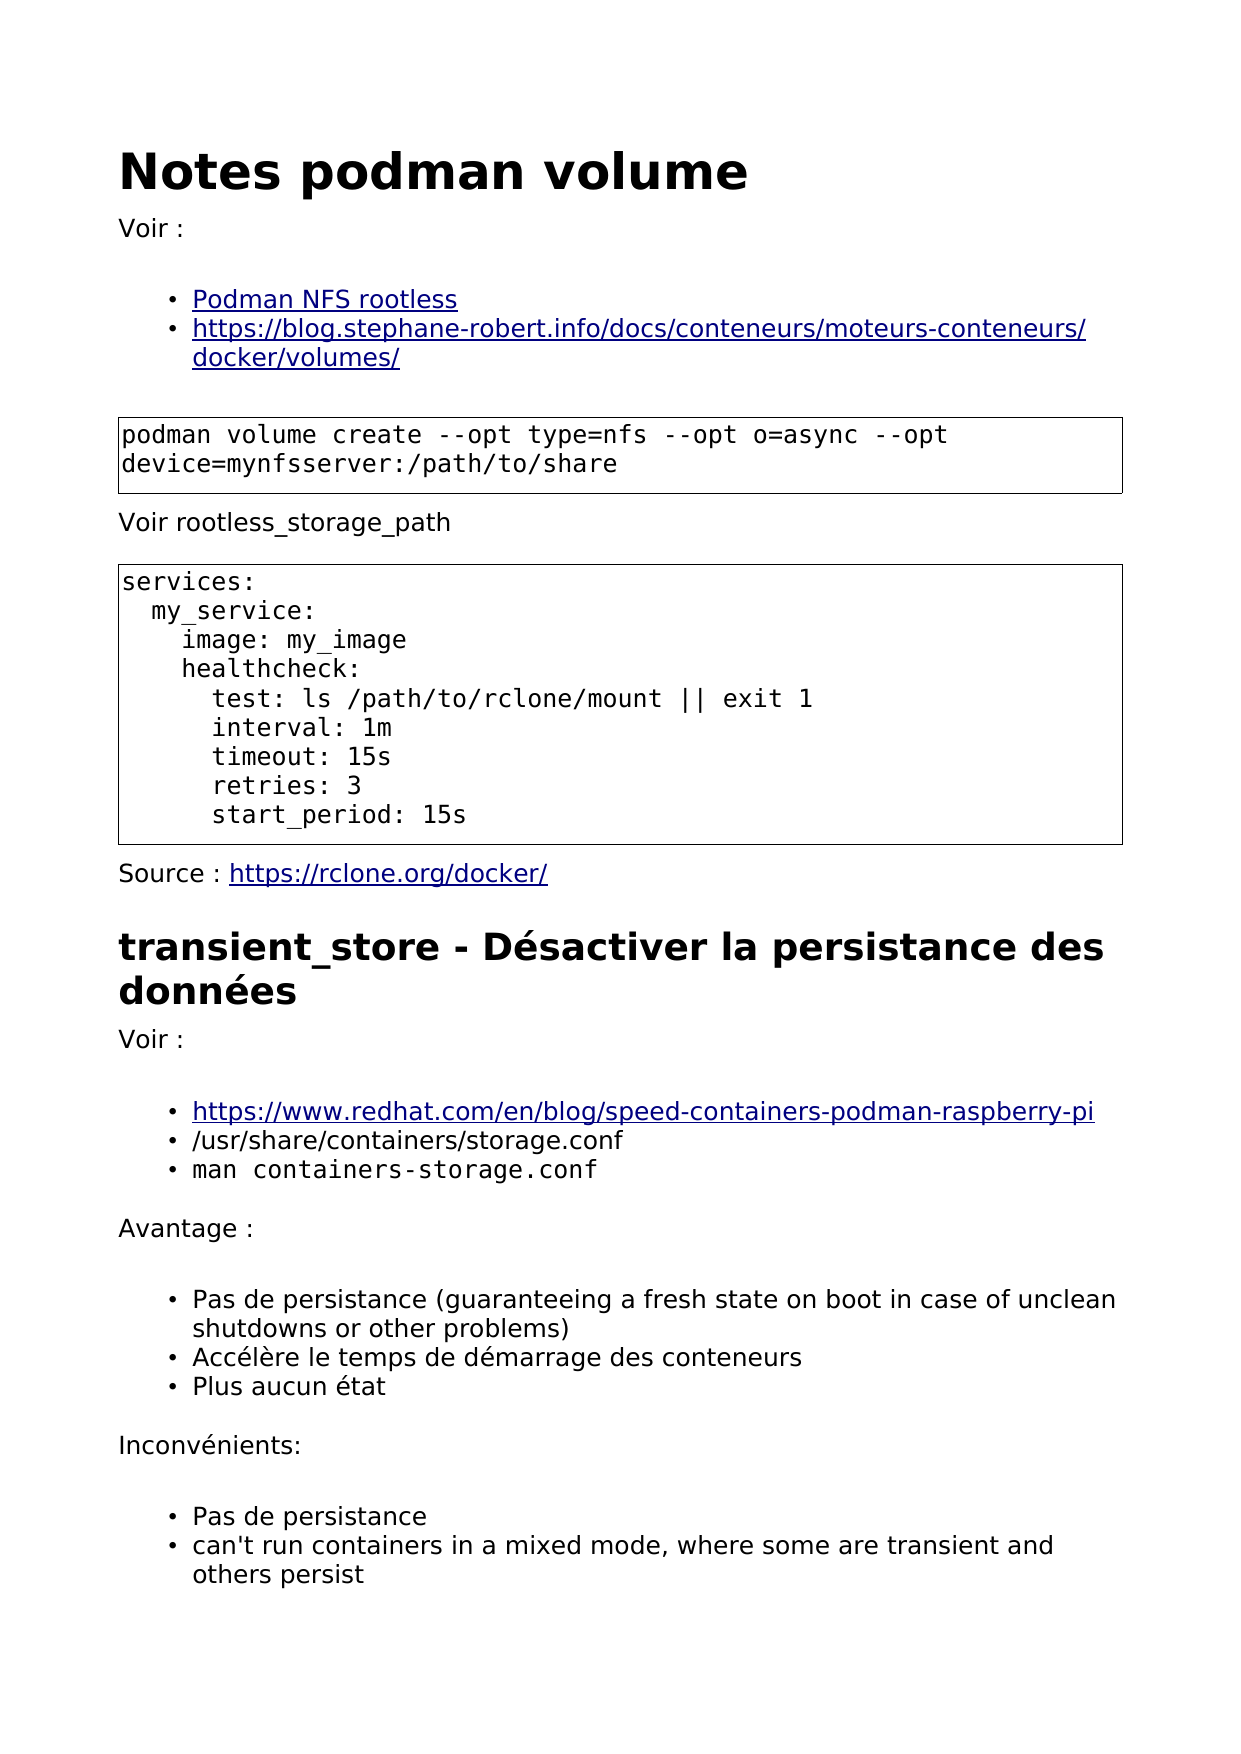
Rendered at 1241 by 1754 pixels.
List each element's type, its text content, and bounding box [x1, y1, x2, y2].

list /usr/share/containers/storage.conf [177, 1126, 1122, 1155]
list Podman NFS rootless [177, 285, 1122, 314]
table_header services: my_service: image: my_image healthcheck: test: ls /path/to/rclone/mount || exit 1 interval: 1m timeout: 15s retries: 3 start_period: 15s [119, 565, 1122, 844]
text Inconvénients: [118, 1431, 1122, 1460]
subtitle transient_store - Désactiver la persistance des données [118, 926, 1122, 1013]
list https://www.redhat.com/en/blog/speed-containers-podman-raspberry-pi [177, 1097, 1122, 1126]
text Source : https://rclone.org/docker/ [118, 859, 1122, 888]
list Accélère le temps de démarrage des conteneurs [177, 1343, 1122, 1372]
text Voir rootless_storage_path [118, 508, 1122, 537]
list https://blog.stephane-robert.info/docs/conteneurs/moteurs-conteneurs/docker/volumes/ [177, 314, 1122, 372]
list can't run containers in a mixed mode, where some are transient and others persist [177, 1531, 1122, 1590]
list Plus aucun état [177, 1372, 1122, 1402]
text Voir : [118, 214, 1122, 243]
list Pas de persistance [177, 1502, 1122, 1531]
list Pas de persistance (guaranteeing a fresh state on boot in case of unclean shutdowns or other problems) [177, 1285, 1122, 1343]
table_header podman volume create --opt type=nfs --opt o=async --opt device=mynfsserver:/path/to/share [119, 418, 1122, 493]
list man containers-storage.conf [177, 1155, 1122, 1184]
text Voir : [118, 1026, 1122, 1055]
text Avantage : [118, 1214, 1122, 1243]
subtitle Notes podman volume [118, 143, 1122, 201]
